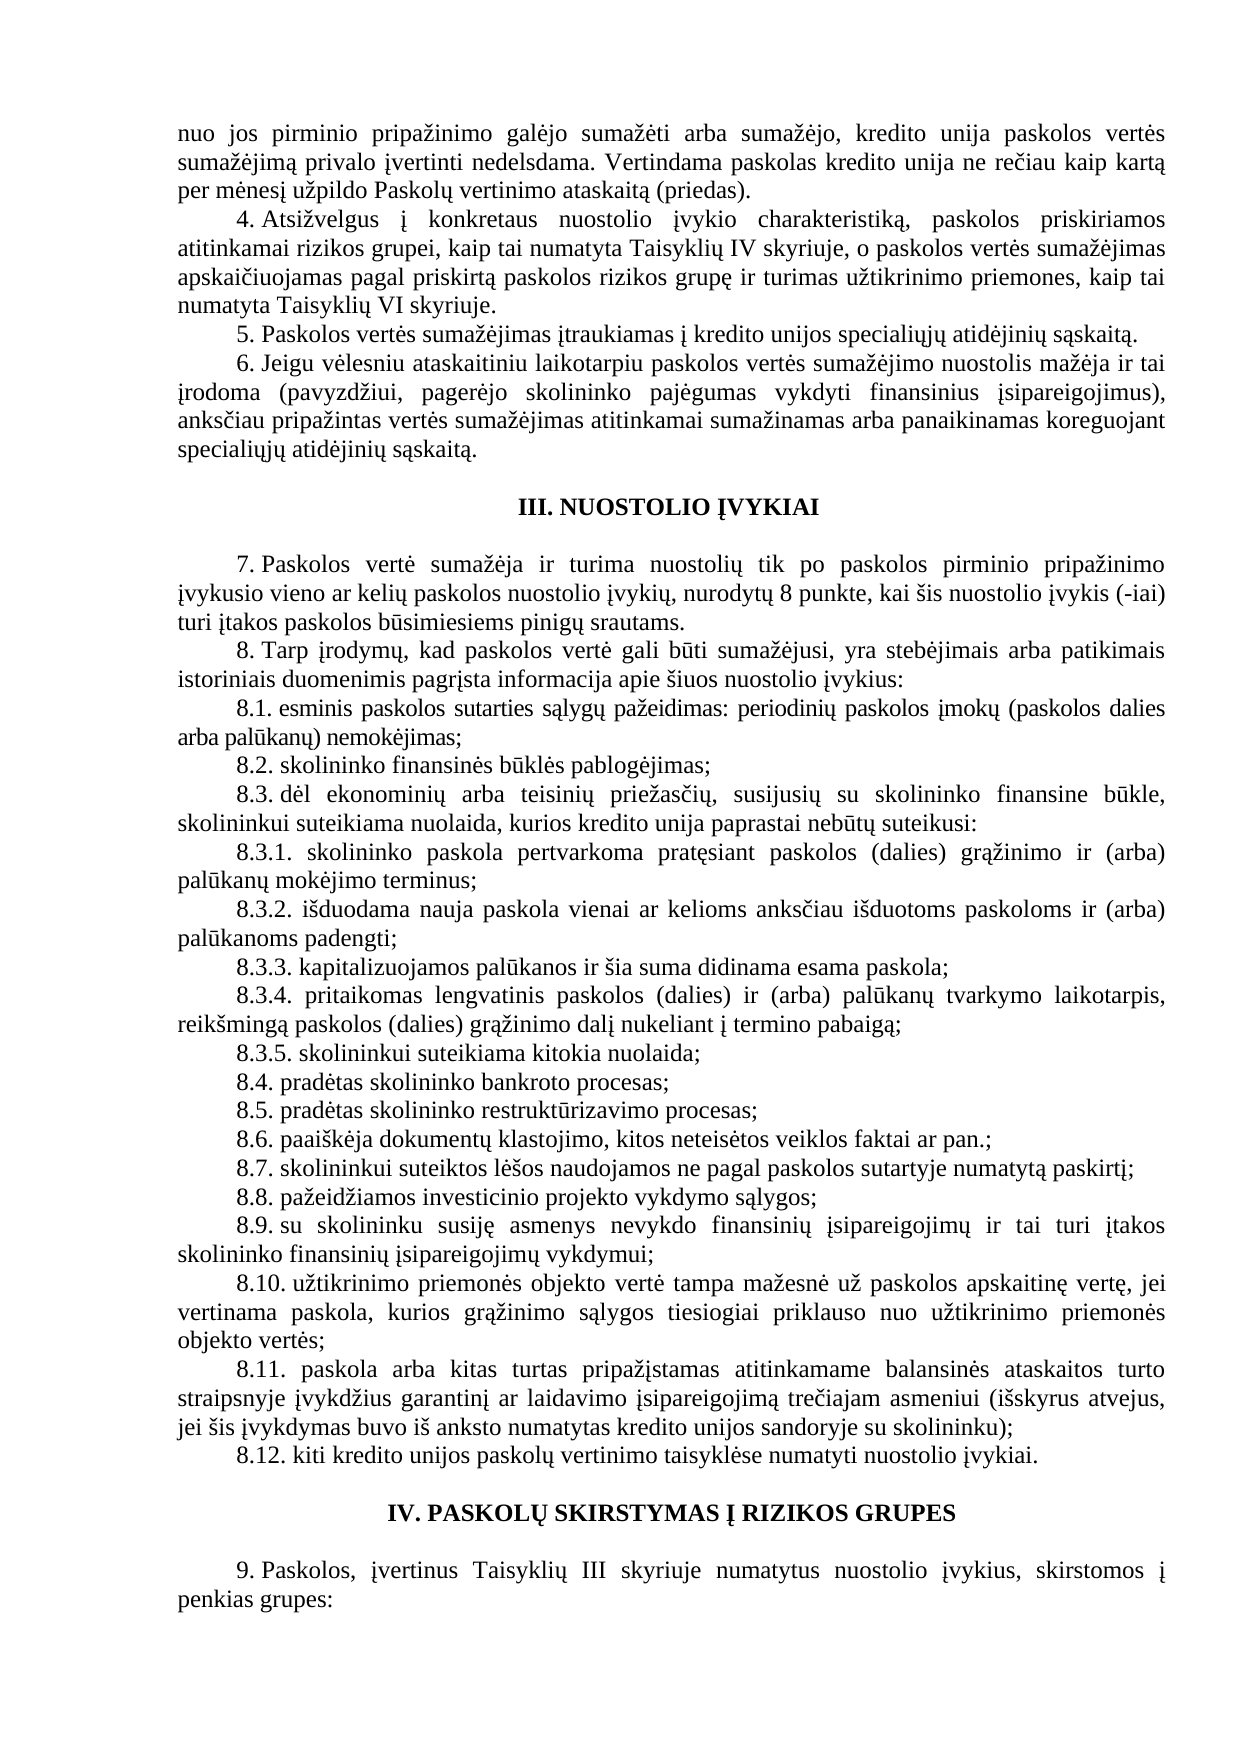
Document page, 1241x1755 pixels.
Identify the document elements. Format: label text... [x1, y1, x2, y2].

text 8.6. paaiškėja dokumentų klastojimo, kitos neteisėtos veiklos faktai ar pan.; [177, 1124, 1166, 1153]
text 8.2. skolininko finansinės būklės pablogėjimas; [177, 751, 1166, 779]
text 8.12. kiti kredito unijos paskolų vertinimo taisyklėse numatyti nuostolio įvykiai. [177, 1441, 1166, 1469]
text III. NUOSTOLIO ĮVYKIAI [177, 492, 1166, 521]
text 9. Paskolos, įvertinus Taisyklių III skyriuje numatytus nuostolio įvykius, skirstomos į penkias grupes: [177, 1556, 1166, 1613]
text 8.8. pažeidžiamos investicinio projekto vykdymo sąlygos; [177, 1182, 1166, 1211]
text 8.4. pradėtas skolininko bankroto procesas; [177, 1067, 1166, 1096]
text nuo jos pirminio pripažinimo galėjo sumažėti arba sumažėjo, kredito unija paskolos vertės sumažėjimą privalo įvertinti nedelsdama. Vertindama paskolas kredito unija ne rečiau kaip kartą per mėnesį užpildo Paskolų vertinimo ataskaitą (priedas). [177, 118, 1166, 204]
text 8.5. pradėtas skolininko restruktūrizavimo procesas; [177, 1096, 1166, 1124]
text 8.7. skolininkui suteiktos lėšos naudojamos ne pagal paskolos sutartyje numatytą paskirtį; [177, 1153, 1166, 1182]
text 8.3.3. kapitalizuojamos palūkanos ir šia suma didinama esama paskola; [177, 952, 1166, 981]
text 5. Paskolos vertės sumažėjimas įtraukiamas į kredito unijos specialiųjų atidėjinių sąskaitą. [177, 319, 1166, 348]
text 4. Atsižvelgus į konkretaus nuostolio įvykio charakteristiką, paskolos priskiriamos atitinkamai rizikos grupei, kaip tai numatyta Taisyklių IV skyriuje, o paskolos vertės sumažėjimas apskaičiuojamas pagal priskirtą paskolos rizikos grupę ir turimas užtikrinimo priemones, kaip tai numatyta Taisyklių VI skyriuje. [177, 204, 1166, 319]
text IV. PASKOLŲ SKIRSTYMAS Į rizikos grupes [177, 1498, 1166, 1527]
text 6. Jeigu vėlesniu ataskaitiniu laikotarpiu paskolos vertės sumažėjimo nuostolis mažėja ir tai įrodoma (pavyzdžiui, pagerėjo skolininko pajėgumas vykdyti finansinius įsipareigojimus), anksčiau pripažintas vertės sumažėjimas atitinkamai sumažinamas arba panaikinamas koreguojant specialiųjų atidėjinių sąskaitą. [177, 348, 1166, 463]
text 8.3.1. skolininko paskola pertvarkoma pratęsiant paskolos (dalies) grąžinimo ir (arba) palūkanų mokėjimo terminus; [177, 837, 1166, 894]
text 7. Paskolos vertė sumažėja ir turima nuostolių tik po paskolos pirminio pripažinimo įvykusio vieno ar kelių paskolos nuostolio įvykių, nurodytų 8 punkte, kai šis nuostolio įvykis (-iai) turi įtakos paskolos būsimiesiems pinigų srautams. [177, 549, 1166, 636]
text 8.3. dėl ekonominių arba teisinių priežasčių, susijusių su skolininko finansine būkle, skolininkui suteikiama nuolaida, kurios kredito unija paprastai nebūtų suteikusi: [177, 779, 1166, 837]
text 8.10. užtikrinimo priemonės objekto vertė tampa mažesnė už paskolos apskaitinę vertę, jei vertinama paskola, kurios grąžinimo sąlygos tiesiogiai priklauso nuo užtikrinimo priemonės objekto vertės; [177, 1268, 1166, 1354]
text 8. Tarp įrodymų, kad paskolos vertė gali būti sumažėjusi, yra stebėjimais arba patikimais istoriniais duomenimis pagrįsta informacija apie šiuos nuostolio įvykius: [177, 636, 1166, 693]
text 8.3.4. pritaikomas lengvatinis paskolos (dalies) ir (arba) palūkanų tvarkymo laikotarpis, reikšmingą paskolos (dalies) grąžinimo dalį nukeliant į termino pabaigą; [177, 981, 1166, 1038]
text 8.1. esminis paskolos sutarties sąlygų pažeidimas: periodinių paskolos įmokų (paskolos dalies arba palūkanų) nemokėjimas; [177, 693, 1166, 751]
text 8.11. paskola arba kitas turtas pripažįstamas atitinkamame balansinės ataskaitos turto straipsnyje įvykdžius garantinį ar laidavimo įsipareigojimą trečiajam asmeniui (išskyrus atvejus, jei šis įvykdymas buvo iš anksto numatytas kredito unijos sandoryje su skolininku); [177, 1354, 1166, 1441]
text 8.9. su skolininku susiję asmenys nevykdo finansinių įsipareigojimų ir tai turi įtakos skolininko finansinių įsipareigojimų vykdymui; [177, 1211, 1166, 1268]
text 8.3.5. skolininkui suteikiama kitokia nuolaida; [177, 1038, 1166, 1067]
text 8.3.2. išduodama nauja paskola vienai ar kelioms anksčiau išduotoms paskoloms ir (arba) palūkanoms padengti; [177, 894, 1166, 952]
